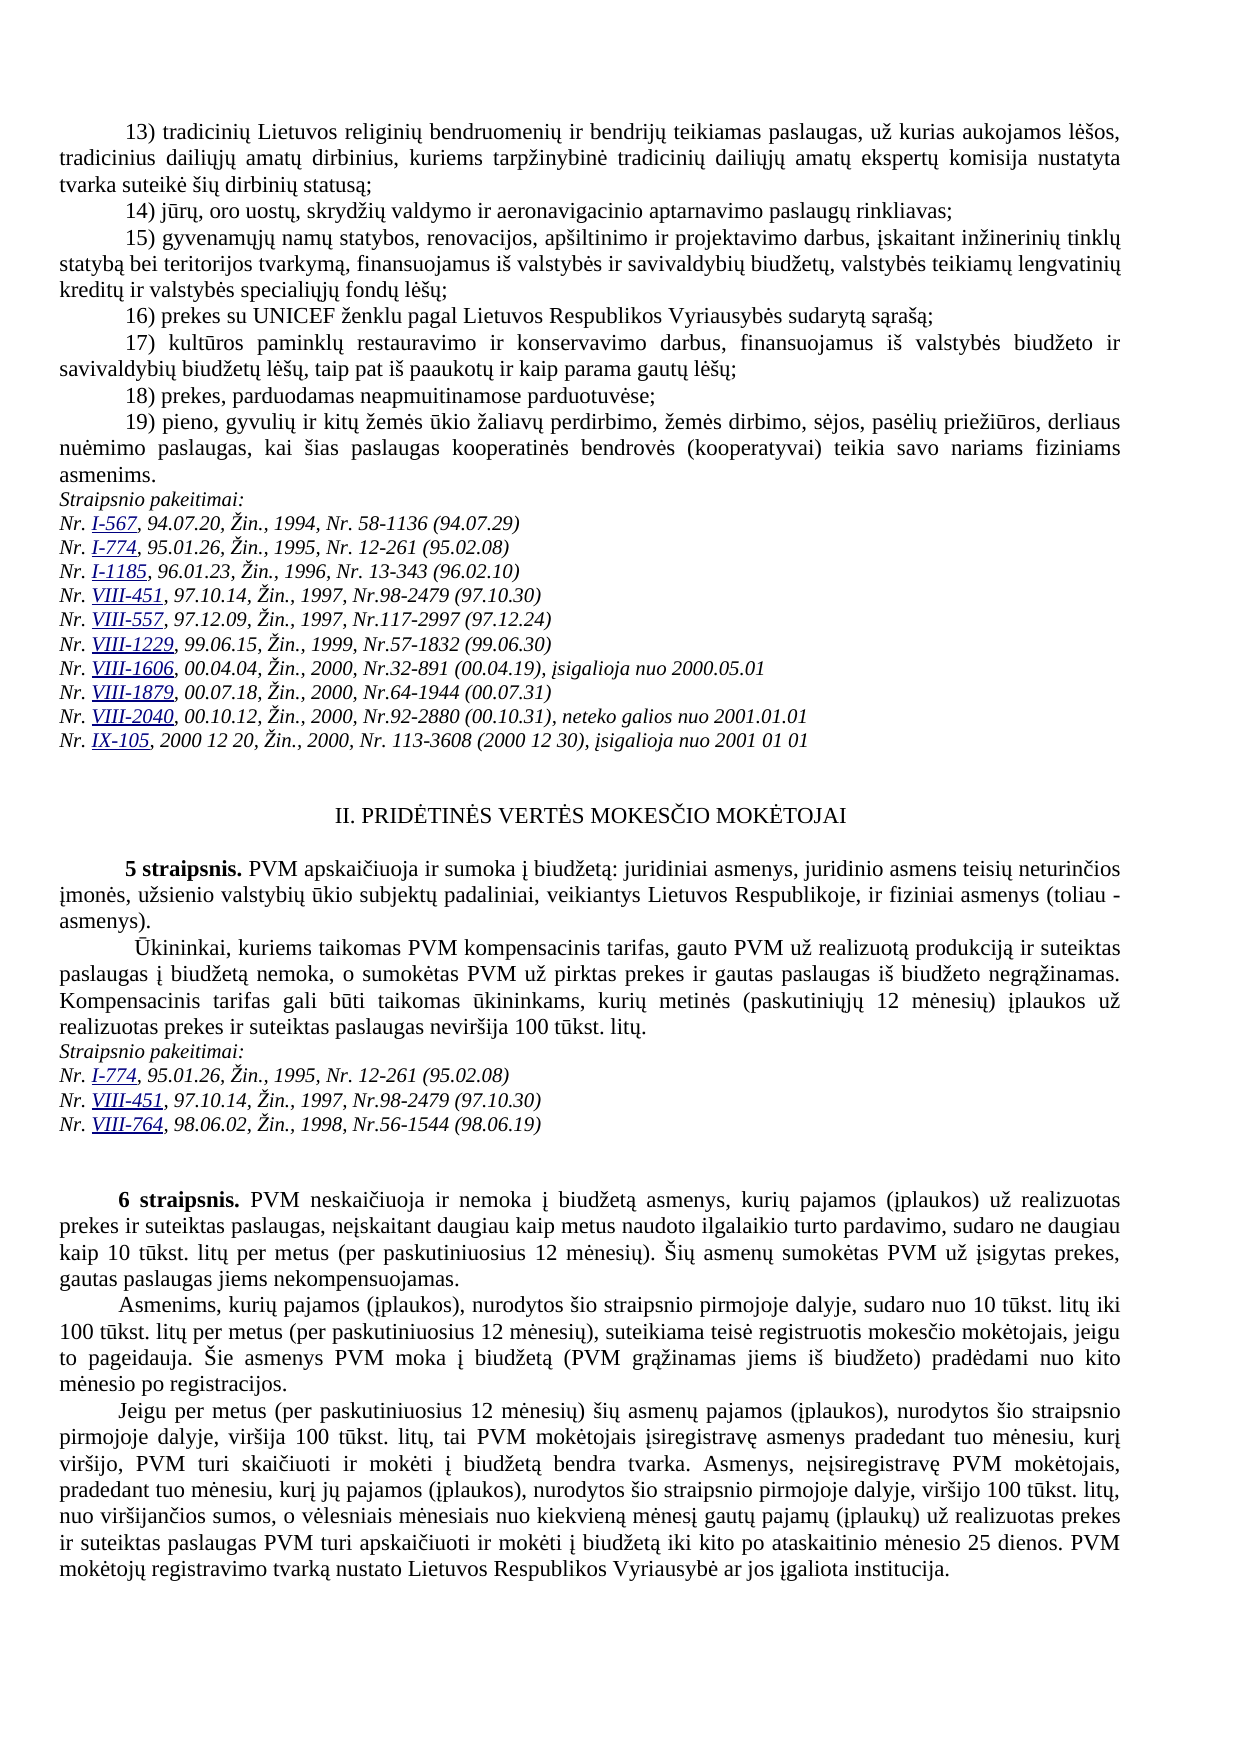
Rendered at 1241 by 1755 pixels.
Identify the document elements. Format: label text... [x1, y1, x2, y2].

text Nr. I-1185, 96.01.23, Žin., 1996, Nr. 13-343 (96.02.10) [59, 559, 1122, 583]
text Nr. I-774, 95.01.26, Žin., 1995, Nr. 12-261 (95.02.08) [59, 1063, 1122, 1087]
text 17) kultūros paminklų restauravimo ir konservavimo darbus, finansuojamus iš valstybės biudžeto ir savivaldybių biudžetų lėšų, taip pat iš paaukotų ir kaip parama gautų lėšų; [59, 329, 1122, 382]
text 19) pieno, gyvulių ir kitų žemės ūkio žaliavų perdirbimo, žemės dirbimo, sėjos, pasėlių priežiūros, derliaus nuėmimo paslaugas, kai šias paslaugas kooperatinės bendrovės (kooperatyvai) teikia savo nariams fiziniams asmenims. [59, 408, 1122, 487]
text Straipsnio pakeitimai: [59, 487, 1122, 511]
text Straipsnio pakeitimai: [59, 1039, 1122, 1063]
text 18) prekes, parduodamas neapmuitinamose parduotuvėse; [59, 382, 1122, 408]
text Nr. VIII-1606, 00.04.04, Žin., 2000, Nr.32-891 (00.04.19), įsigalioja nuo 2000.05.01 [59, 656, 1122, 679]
text 6 straipsnis. PVM neskaičiuoja ir nemoka į biudžetą asmenys, kurių pajamos (įplaukos) už realizuotas prekes ir suteiktas paslaugas, neįskaitant daugiau kaip metus naudoto ilgalaikio turto pardavimo, sudaro ne daugiau kaip 10 tūkst. litų per metus (per paskutiniuosius 12 mėnesių). Šių asmenų sumokėtas PVM už įsigytas prekes, gautas paslaugas jiems nekompensuojamas. [59, 1186, 1122, 1291]
text 13) tradicinių Lietuvos religinių bendruomenių ir bendrijų teikiamas paslaugas, už kurias aukojamos lėšos, tradicinius dailiųjų amatų dirbinius, kuriems tarpžinybinė tradicinių dailiųjų amatų ekspertų komisija nustatyta tvarka suteikė šių dirbinių statusą; [59, 118, 1122, 197]
text II. PRIDĖTINĖS VERTĖS MOKESČIO MOKĖTOJAI [59, 802, 1122, 828]
text Nr. I-567, 94.07.20, Žin., 1994, Nr. 58-1136 (94.07.29) [59, 511, 1122, 535]
text Nr. VIII-764, 98.06.02, Žin., 1998, Nr.56-1544 (98.06.19) [59, 1112, 1122, 1136]
text 5 straipsnis. PVM apskaičiuoja ir sumoka į biudžetą: juridiniai asmenys, juridinio asmens teisių neturinčios įmonės, užsienio valstybių ūkio subjektų padaliniai, veikiantys Lietuvos Respublikoje, ir fiziniai asmenys (toliau - asmenys). [59, 855, 1122, 934]
text Nr. I-774, 95.01.26, Žin., 1995, Nr. 12-261 (95.02.08) [59, 535, 1122, 559]
text Nr. VIII-1229, 99.06.15, Žin., 1999, Nr.57-1832 (99.06.30) [59, 631, 1122, 656]
text Nr. VIII-451, 97.10.14, Žin., 1997, Nr.98-2479 (97.10.30) [59, 1087, 1122, 1112]
text Nr. VIII-2040, 00.10.12, Žin., 2000, Nr.92-2880 (00.10.31), neteko galios nuo 2001.01.01 [59, 704, 1122, 728]
text Nr. VIII-557, 97.12.09, Žin., 1997, Nr.117-2997 (97.12.24) [59, 607, 1122, 631]
text Asmenims, kurių pajamos (įplaukos), nurodytos šio straipsnio pirmojoje dalyje, sudaro nuo 10 tūkst. litų iki 100 tūkst. litų per metus (per paskutiniuosius 12 mėnesių), suteikiama teisė registruotis mokesčio mokėtojais, jeigu to pageidauja. Šie asmenys PVM moka į biudžetą (PVM grąžinamas jiems iš biudžeto) pradėdami nuo kito mėnesio po registracijos. [59, 1291, 1122, 1397]
text 15) gyvenamųjų namų statybos, renovacijos, apšiltinimo ir projektavimo darbus, įskaitant inžinerinių tinklų statybą bei teritorijos tvarkymą, finansuojamus iš valstybės ir savivaldybių biudžetų, valstybės teikiamų lengvatinių kreditų ir valstybės specialiųjų fondų lėšų; [59, 223, 1122, 303]
text Ūkininkai, kuriems taikomas PVM kompensacinis tarifas, gauto PVM už realizuotą produkciją ir suteiktas paslaugas į biudžetą nemoka, o sumokėtas PVM už pirktas prekes ir gautas paslaugas iš biudžeto negrąžinamas. Kompensacinis tarifas gali būti taikomas ūkininkams, kurių metinės (paskutiniųjų 12 mėnesių) įplaukos už realizuotas prekes ir suteiktas paslaugas neviršija 100 tūkst. litų. [59, 934, 1122, 1039]
text Nr. VIII-1879, 00.07.18, Žin., 2000, Nr.64-1944 (00.07.31) [59, 679, 1122, 704]
text Nr. VIII-451, 97.10.14, Žin., 1997, Nr.98-2479 (97.10.30) [59, 583, 1122, 607]
text 14) jūrų, oro uostų, skrydžių valdymo ir aeronavigacinio aptarnavimo paslaugų rinkliavas; [59, 197, 1122, 223]
text Nr. IX-105, 2000 12 20, Žin., 2000, Nr. 113-3608 (2000 12 30), įsigalioja nuo 2001 01 01 [59, 728, 1122, 752]
text 16) prekes su UNICEF ženklu pagal Lietuvos Respublikos Vyriausybės sudarytą sąrašą; [59, 303, 1122, 329]
text Jeigu per metus (per paskutiniuosius 12 mėnesių) šių asmenų pajamos (įplaukos), nurodytos šio straipsnio pirmojoje dalyje, viršija 100 tūkst. litų, tai PVM mokėtojais įsiregistravę asmenys pradedant tuo mėnesiu, kurį viršijo, PVM turi skaičiuoti ir mokėti į biudžetą bendra tvarka. Asmenys, neįsiregistravę PVM mokėtojais, pradedant tuo mėnesiu, kurį jų pajamos (įplaukos), nurodytos šio straipsnio pirmojoje dalyje, viršijo 100 tūkst. litų, nuo viršijančios sumos, o vėlesniais mėnesiais nuo kiekvieną mėnesį gautų pajamų (įplaukų) už realizuotas prekes ir suteiktas paslaugas PVM turi apskaičiuoti ir mokėti į biudžetą iki kito po ataskaitinio mėnesio 25 dienos. PVM mokėtojų registravimo tvarką nustato Lietuvos Respublikos Vyriausybė ar jos įgaliota institucija. [59, 1397, 1122, 1581]
